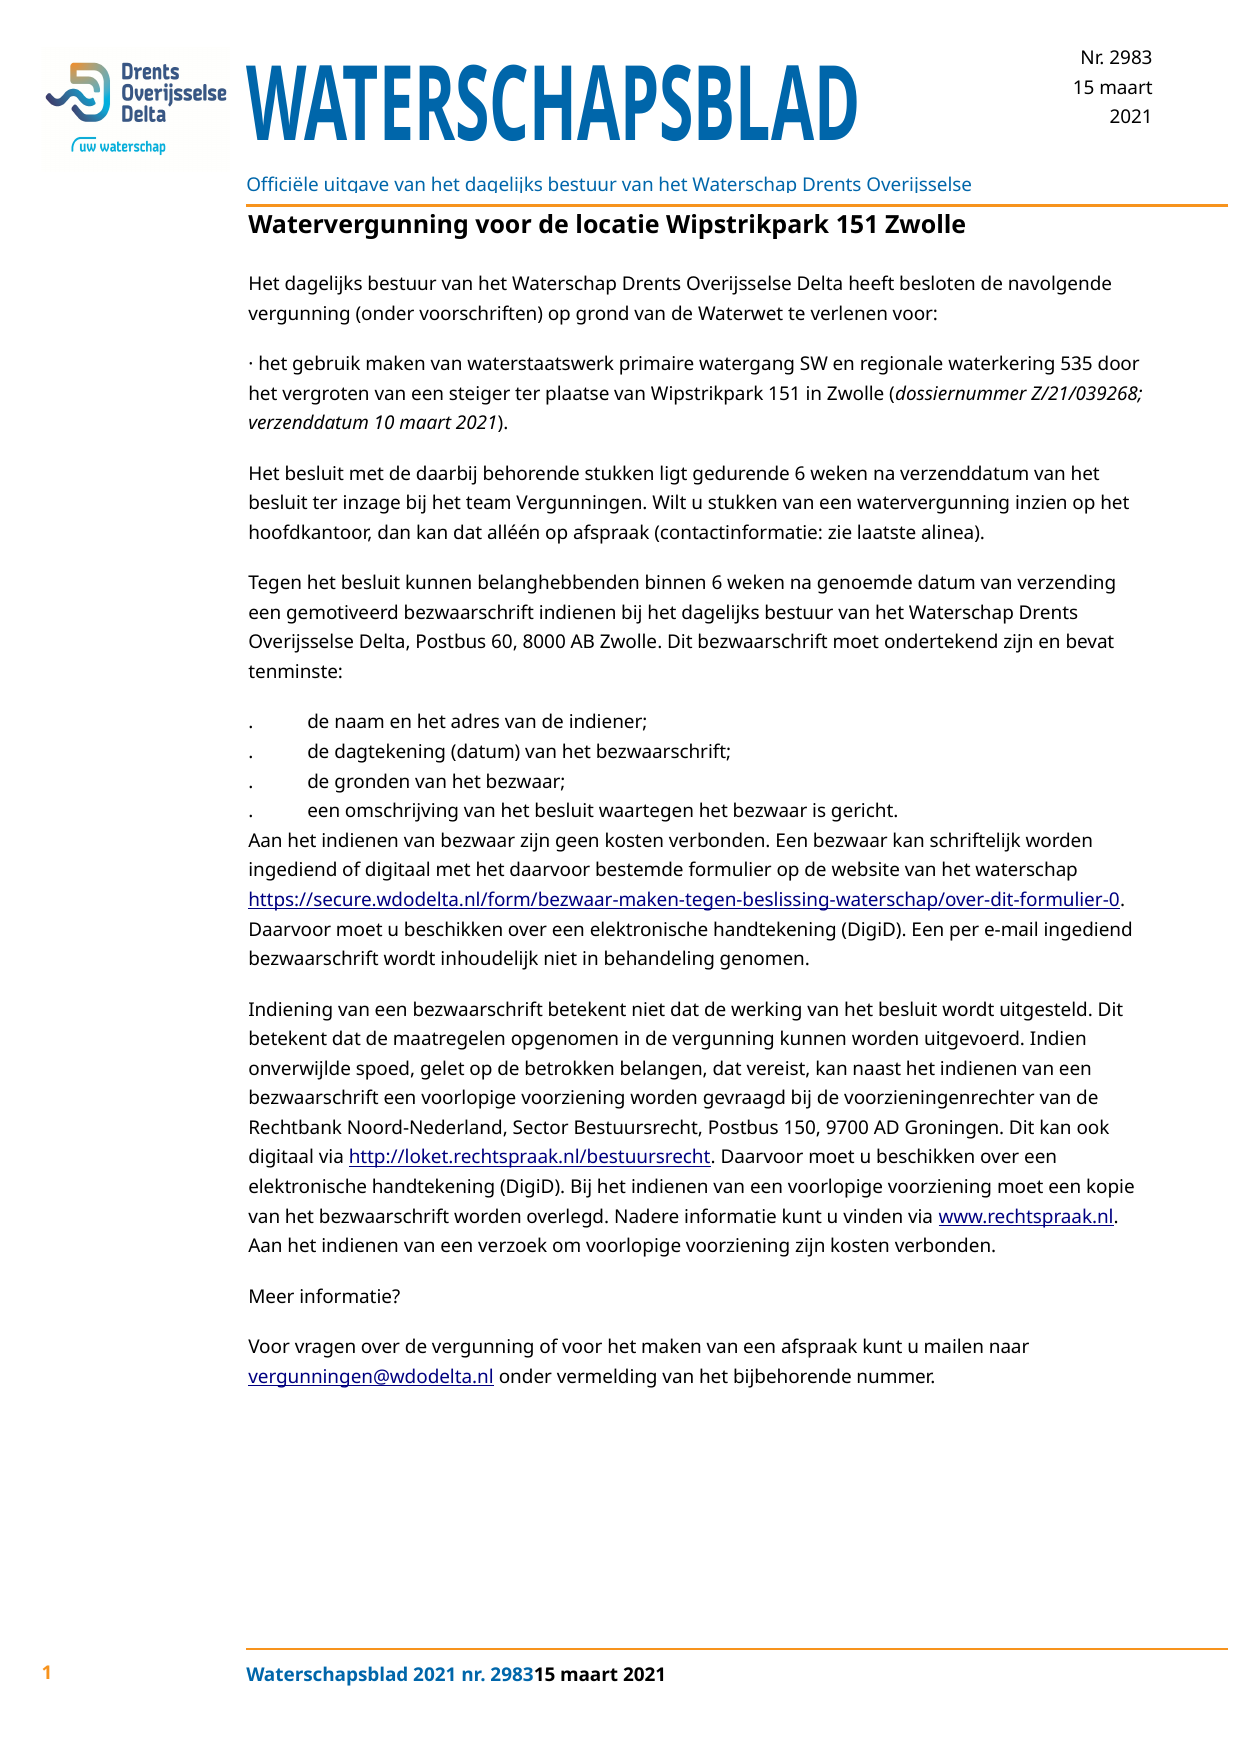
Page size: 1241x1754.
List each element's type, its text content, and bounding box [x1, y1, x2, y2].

text Indiening van een bezwaarschrift betekent niet dat de werking van het besluit wordt uitgesteld. Dit betekent dat de maatregelen opgenomen in de vergunning kunnen worden uitgevoerd. Indien onverwijlde spoed, gelet op de betrokken belangen, dat vereist, kan naast het indienen van een bezwaarschrift een voorlopige voorziening worden gevraagd bij de voorzieningenrechter van de Rechtbank Noord-Nederland, Sector Bestuursrecht, Postbus 150, 9700 AD Groningen. Dit kan ook digitaal via http://loket.rechtspraak.nl/bestuursrecht. Daarvoor moet u beschikken over een elektronische handtekening (DigiD). Bij het indienen van een voorlopige voorziening moet een kopie van het bezwaarschrift worden overlegd. Nadere informatie kunt u vinden via www.rechtspraak.nl. Aan het indienen van een verzoek om voorlopige voorziening zijn kosten verbonden. [248, 996, 1152, 1258]
text Het besluit met de daarbij behorende stukken ligt gedurende 6 weken na verzenddatum van het besluit ter inzage bij het team Vergunningen. Wilt u stukken van een watervergunning inzien op het hoofdkantoor, dan kan dat alléén op afspraak (contactinformatie: zie laatste alinea). [248, 460, 1152, 545]
text Voor vragen over de vergunning of voor het maken van een afspraak kunt u mailen naar vergunningen@wdodelta.nl onder vermelding van het bijbehorende nummer. [248, 1333, 1152, 1388]
text Het dagelijks bestuur van het Waterschap Drents Overijsselse Delta heeft besloten de navolgende vergunning (onder voorschriften) op grond van de Waterwet te verlenen voor: [248, 270, 1152, 326]
text · het gebruik maken van waterstaatswerk primaire watergang SW en regionale waterkering 535 door het vergroten van een steiger ter plaatse van Wipstrikpark 151 in Zwolle (dossiernummer Z/21/039268; verzenddatum 10 maart 2021). [248, 350, 1152, 435]
text Meer informatie? [248, 1283, 1152, 1308]
list de dagtekening (datum) van het bezwaarschrift; [248, 738, 1152, 764]
text Watervergunning voor de locatie Wipstrikpark 151 Zwolle [248, 207, 1152, 241]
text Aan het indienen van bezwaar zijn geen kosten verbonden. Een bezwaar kan schriftelijk worden ingediend of digitaal met het daarvoor bestemde formulier op de website van het waterschap https://secure.wdodelta.nl/form/bezwaar-maken-tegen-beslissing-waterschap/over-dit-formulier-0. Daarvoor moet u beschikken over een elektronische handtekening (DigiD). Een per e-mail ingediend bezwaarschrift wordt inhoudelijk niet in behandeling genomen. [248, 827, 1152, 971]
list een omschrijving van het besluit waartegen het bezwaar is gericht. [248, 797, 1152, 823]
list de gronden van het bezwaar; [248, 768, 1152, 793]
list de naam en het adres van de indiener; [248, 709, 1152, 734]
picture [41, 47, 231, 172]
text Tegen het besluit kunnen belanghebbenden binnen 6 weken na genoemde datum van verzending een gemotiveerd bezwaarschrift indienen bij het dagelijks bestuur van het Waterschap Drents Overijsselse Delta, Postbus 60, 8000 AB Zwolle. Dit bezwaarschrift moet ondertekend zijn en bevat tenminste: [248, 569, 1152, 684]
